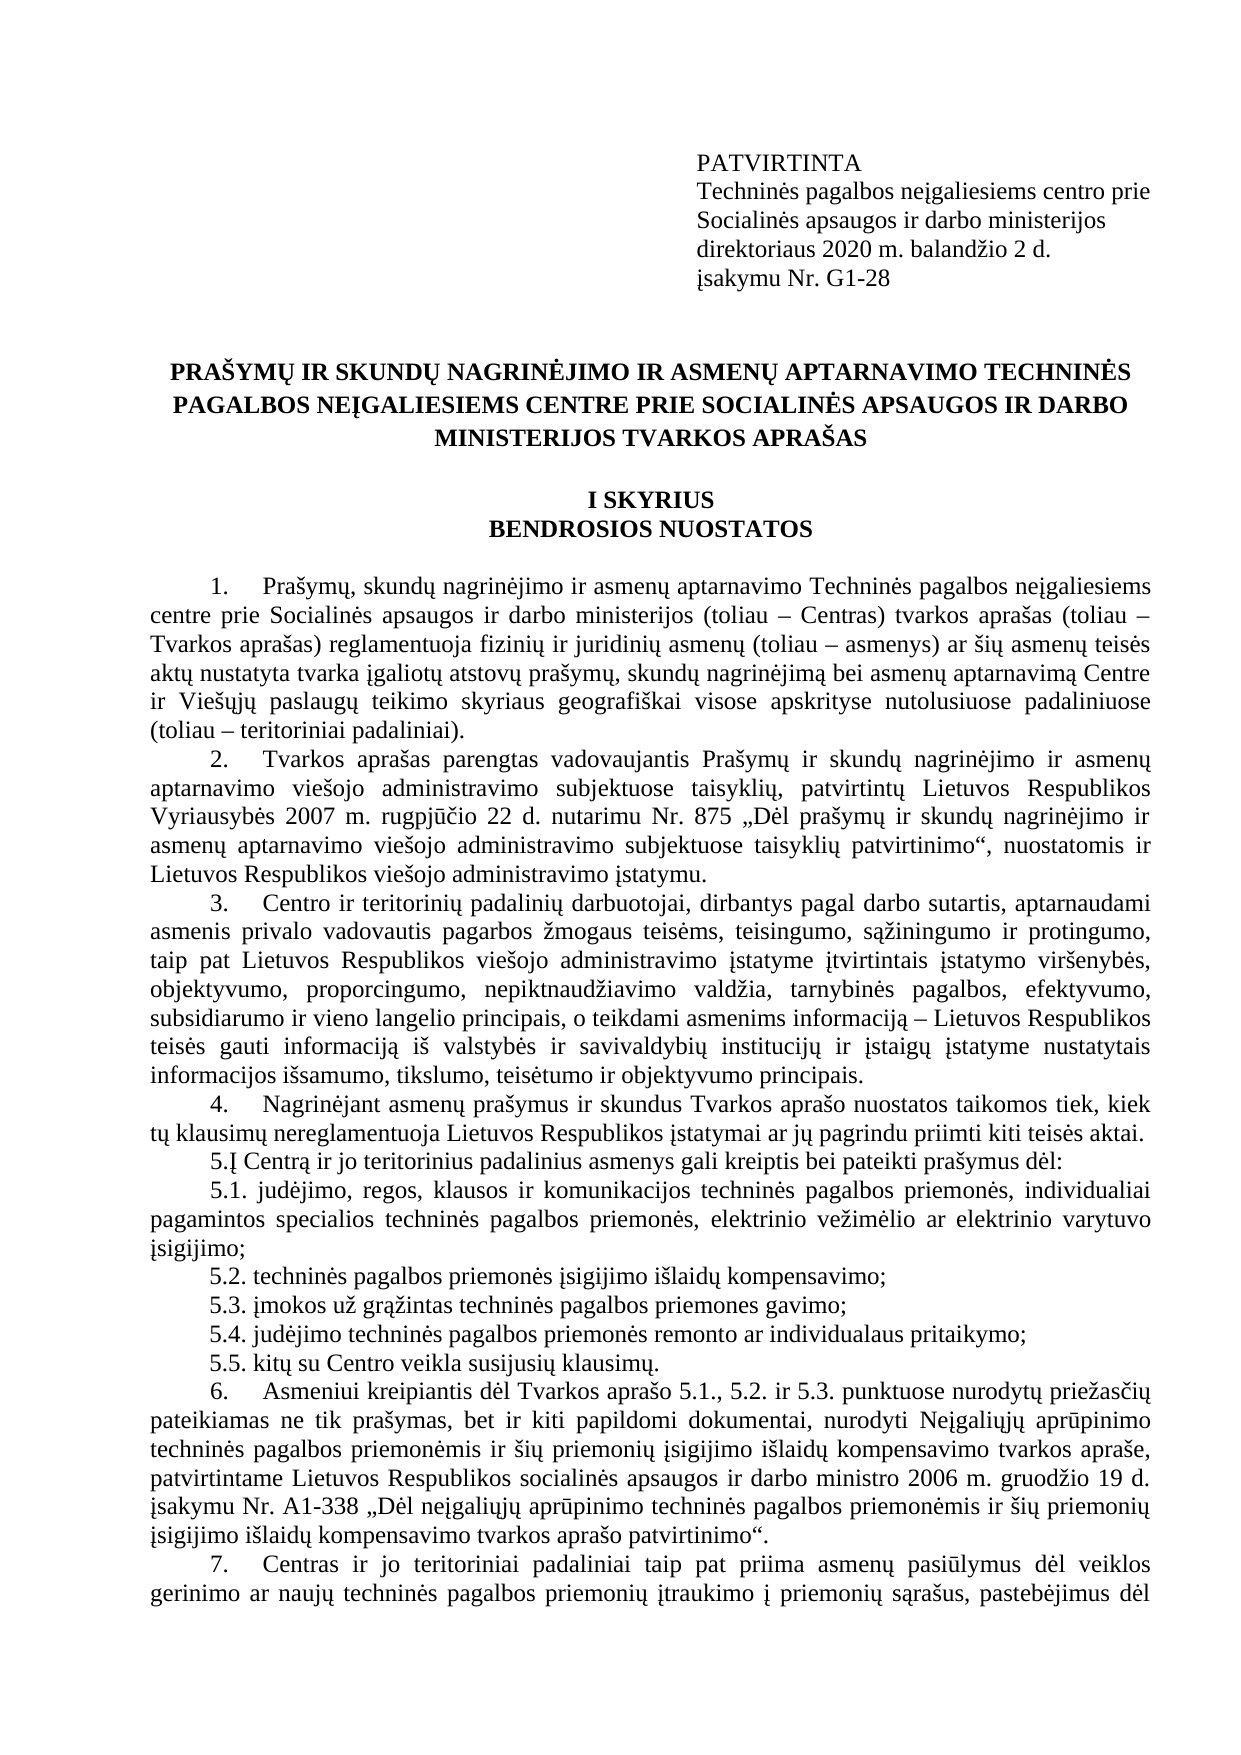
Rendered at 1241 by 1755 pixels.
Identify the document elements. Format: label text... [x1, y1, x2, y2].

text PRAŠYMŲ IR SKUNDŲ NAGRINĖJIMO IR ASMENŲ APTARNAVIMO TECHNINĖS PAGALBOS NEĮGALIESIEMS CENTRE PRIE SOCIALINĖS APSAUGOS IR DARBO MINISTERIJOS TVARKOS APRAŠAS [150, 357, 1152, 452]
text 5.2. techninės pagalbos priemonės įsigijimo išlaidų kompensavimo; [150, 1261, 1152, 1290]
text direktoriaus 2020 m. balandžio 2 d. [696, 234, 1152, 263]
text 5.3. įmokos už grąžintas techninės pagalbos priemones gavimo; [150, 1290, 1152, 1319]
text 5.5. kitų su Centro veikla susijusių klausimų. [150, 1348, 1152, 1376]
text Techninės pagalbos neįgaliesiems centro prie [696, 176, 1152, 205]
text 1. Prašymų, skundų nagrinėjimo ir asmenų aptarnavimo Techninės pagalbos neįgaliesiems centre prie Socialinės apsaugos ir darbo ministerijos (toliau – Centras) tvarkos aprašas (toliau – Tvarkos aprašas) reglamentuoja fizinių ir juridinių asmenų (toliau – asmenys) ar šių asmenų teisės aktų nustatyta tvarka įgaliotų atstovų prašymų, skundų nagrinėjimą bei asmenų aptarnavimą Centre ir Viešųjų paslaugų teikimo skyriaus geografiškai visose apskrityse nutolusiuose padaliniuose (toliau – teritoriniai padaliniai). [150, 571, 1152, 744]
text PATVIRTINTA [696, 148, 1152, 176]
text 5.1. judėjimo, regos, klausos ir komunikacijos techninės pagalbos priemonės, individualiai pagamintos specialios techninės pagalbos priemonės, elektrinio vežimėlio ar elektrinio varytuvo įsigijimo; [150, 1175, 1152, 1261]
text 3. Centro ir teritorinių padalinių darbuotojai, dirbantys pagal darbo sutartis, aptarnaudami asmenis privalo vadovautis pagarbos žmogaus teisėms, teisingumo, sąžiningumo ir protingumo, taip pat Lietuvos Respublikos viešojo administravimo įstatyme įtvirtintais įstatymo viršenybės, objektyvumo, proporcingumo, nepiktnaudžiavimo valdžia, tarnybinės pagalbos, efektyvumo, subsidiarumo ir vieno langelio principais, o teikdami asmenims informaciją – Lietuvos Respublikos teisės gauti informaciją iš valstybės ir savivaldybių institucijų ir įstaigų įstatyme nustatytais informacijos išsamumo, tikslumo, teisėtumo ir objektyvumo principais. [150, 888, 1152, 1089]
text įsakymu Nr. G1-28 [696, 263, 1152, 291]
text 7. Centras ir jo teritoriniai padaliniai taip pat priima asmenų pasiūlymus dėl veiklos gerinimo ar naujų techninės pagalbos priemonių įtraukimo į priemonių sąrašus, pastebėjimus dėl [150, 1549, 1152, 1606]
text Socialinės apsaugos ir darbo ministerijos [696, 205, 1152, 234]
text 5.4. judėjimo techninės pagalbos priemonės remonto ar individualaus pritaikymo; [150, 1319, 1152, 1348]
text 2. Tvarkos aprašas parengtas vadovaujantis Prašymų ir skundų nagrinėjimo ir asmenų aptarnavimo viešojo administravimo subjektuose taisyklių, patvirtintų Lietuvos Respublikos Vyriausybės 2007 m. rugpjūčio 22 d. nutarimu Nr. 875 „Dėl prašymų ir skundų nagrinėjimo ir asmenų aptarnavimo viešojo administravimo subjektuose taisyklių patvirtinimo“, nuostatomis ir Lietuvos Respublikos viešojo administravimo įstatymu. [150, 744, 1152, 888]
text 6. Asmeniui kreipiantis dėl Tvarkos aprašo 5.1., 5.2. ir 5.3. punktuose nurodytų priežasčių pateikiamas ne tik prašymas, bet ir kiti papildomi dokumentai, nurodyti Neįgaliųjų aprūpinimo techninės pagalbos priemonėmis ir šių priemonių įsigijimo išlaidų kompensavimo tvarkos apraše, patvirtintame Lietuvos Respublikos socialinės apsaugos ir darbo ministro 2006 m. gruodžio 19 d. įsakymu Nr. A1-338 „Dėl neįgaliųjų aprūpinimo techninės pagalbos priemonėmis ir šių priemonių įsigijimo išlaidų kompensavimo tvarkos aprašo patvirtinimo“. [150, 1376, 1152, 1549]
text BENDROSIOS NUOSTATOS [150, 514, 1152, 543]
text I SKYRIUS [150, 485, 1152, 514]
text 4. Nagrinėjant asmenų prašymus ir skundus Tvarkos aprašo nuostatos taikomos tiek, kiek tų klausimų nereglamentuoja Lietuvos Respublikos įstatymai ar jų pagrindu priimti kiti teisės aktai. [150, 1089, 1152, 1146]
text 5. Į Centrą ir jo teritorinius padalinius asmenys gali kreiptis bei pateikti prašymus dėl: [150, 1146, 1152, 1175]
